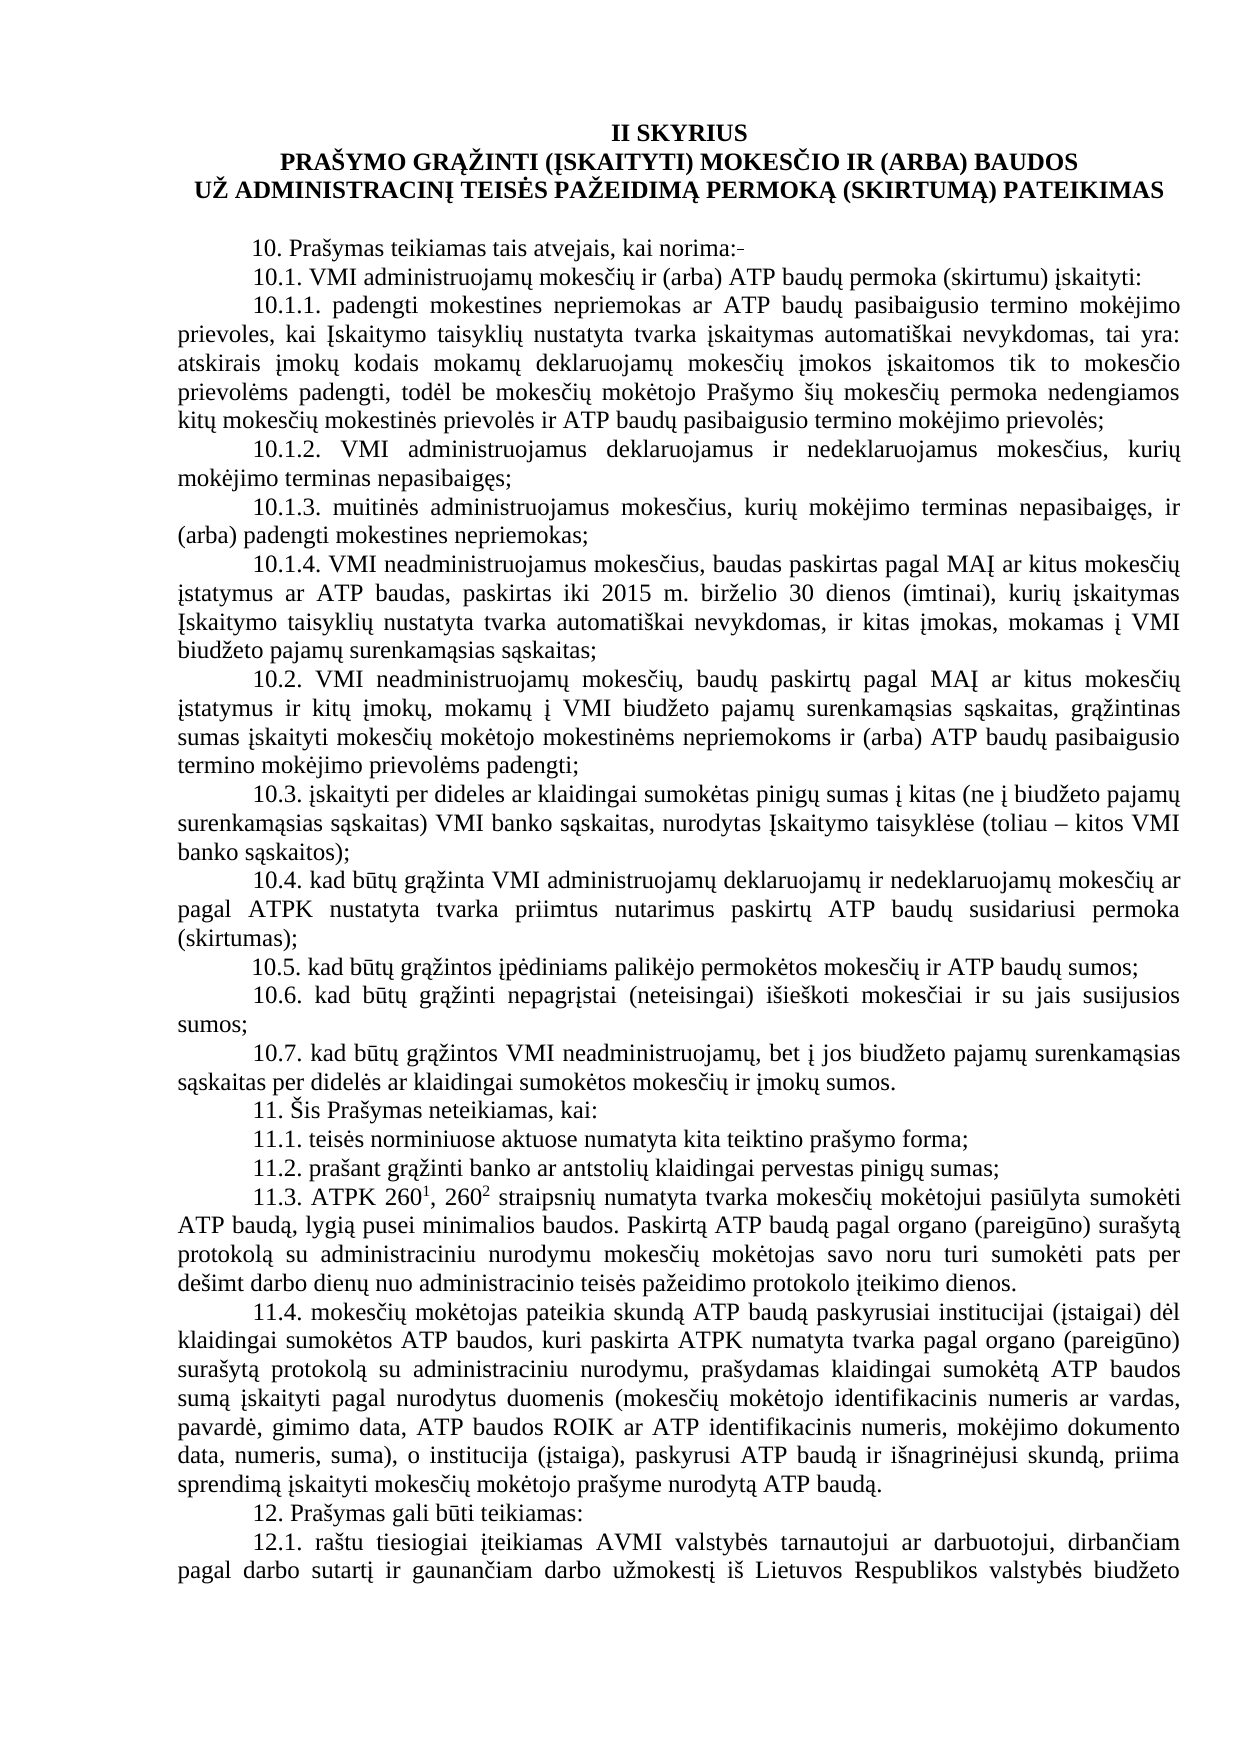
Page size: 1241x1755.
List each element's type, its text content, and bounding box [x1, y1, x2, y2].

text 10.5. kad būtų grąžintos įpėdiniams palikėjo permokėtos mokesčių ir ATP baudų sumos; [177, 952, 1181, 981]
text 11.3. ATPK 2601, 2602 straipsnių numatyta tvarka mokesčių mokėtojui pasiūlyta sumokėti ATP baudą, lygią pusei minimalios baudos. Paskirtą ATP baudą pagal organo (pareigūno) surašytą protokolą su administraciniu nurodymu mokesčių mokėtojas savo noru turi sumokėti pats per dešimt darbo dienų nuo administracinio teisės pažeidimo protokolo įteikimo dienos. [177, 1182, 1181, 1297]
text 10.1.3. muitinės administruojamus mokesčius, kurių mokėjimo terminas nepasibaigęs, ir (arba) padengti mokestines nepriemokas; [177, 492, 1181, 549]
text 10.7. kad būtų grąžintos VMI neadministruojamų, bet į jos biudžeto pajamų surenkamąsias sąskaitas per didelės ar klaidingai sumokėtos mokesčių ir įmokų sumos. [177, 1038, 1181, 1096]
text 12.1. raštu tiesiogiai įteikiamas AVMI valstybės tarnautojui ar darbuotojui, dirbančiam pagal darbo sutartį ir gaunančiam darbo užmokestį iš Lietuvos Respublikos valstybės biudžeto [177, 1527, 1181, 1584]
text II SKYRIUS [177, 118, 1181, 147]
text 10.4. kad būtų grąžinta VMI administruojamų deklaruojamų ir nedeklaruojamų mokesčių ar pagal ATPK nustatyta tvarka priimtus nutarimus paskirtų ATP baudų susidariusi permoka (skirtumas); [177, 866, 1181, 952]
text 11.2. prašant grąžinti banko ar antstolių klaidingai pervestas pinigų sumas; [177, 1153, 1181, 1182]
text UŽ ADMINISTRACINĮ TEISĖS PAŽEIDIMĄ PERMOKĄ (SKIRTUMĄ) PATEIKIMAS [177, 176, 1181, 204]
text 12. Prašymas gali būti teikiamas: [177, 1498, 1181, 1527]
text 10.1.1. padengti mokestines nepriemokas ar ATP baudų pasibaigusio termino mokėjimo prievoles, kai Įskaitymo taisyklių nustatyta tvarka įskaitymas automatiškai nevykdomas, tai yra: atskirais įmokų kodais mokamų deklaruojamų mokesčių įmokos įskaitomos tik to mokesčio prievolėms padengti, todėl be mokesčių mokėtojo Prašymo šių mokesčių permoka nedengiamos kitų mokesčių mokestinės prievolės ir ATP baudų pasibaigusio termino mokėjimo prievolės; [177, 291, 1181, 434]
text 10.3. įskaityti per dideles ar klaidingai sumokėtas pinigų sumas į kitas (ne į biudžeto pajamų surenkamąsias sąskaitas) VMI banko sąskaitas, nurodytas Įskaitymo taisyklėse (toliau – kitos VMI banko sąskaitos); [177, 779, 1181, 866]
text 11. Šis Prašymas neteikiamas, kai: [177, 1096, 1181, 1124]
text PRAŠYMO GRĄŽINTI (ĮSKAITYTI) MOKESČIO IR (ARBA) BAUDOS [177, 147, 1181, 176]
text 10.6. kad būtų grąžinti nepagrįstai (neteisingai) išieškoti mokesčiai ir su jais susijusios sumos; [177, 981, 1181, 1038]
text 10.1.2. VMI administruojamus deklaruojamus ir nedeklaruojamus mokesčius, kurių mokėjimo terminas nepasibaigęs; [177, 434, 1181, 492]
text 10.1. VMI administruojamų mokesčių ir (arba) ATP baudų permoka (skirtumu) įskaityti: [177, 262, 1181, 291]
text 10.1.4. VMI neadministruojamus mokesčius, baudas paskirtas pagal MAĮ ar kitus mokesčių įstatymus ar ATP baudas, paskirtas iki 2015 m. birželio 30 dienos (imtinai), kurių įskaitymas Įskaitymo taisyklių nustatyta tvarka automatiškai nevykdomas, ir kitas įmokas, mokamas į VMI biudžeto pajamų surenkamąsias sąskaitas; [177, 549, 1181, 664]
text 11.1. teisės norminiuose aktuose numatyta kita teiktino prašymo forma; [177, 1124, 1181, 1153]
text 11.4. mokesčių mokėtojas pateikia skundą ATP baudą paskyrusiai institucijai (įstaigai) dėl klaidingai sumokėtos ATP baudos, kuri paskirta ATPK numatyta tvarka pagal organo (pareigūno) surašytą protokolą su administraciniu nurodymu, prašydamas klaidingai sumokėtą ATP baudos sumą įskaityti pagal nurodytus duomenis (mokesčių mokėtojo identifikacinis numeris ar vardas, pavardė, gimimo data, ATP baudos ROIK ar ATP identifikacinis numeris, mokėjimo dokumento data, numeris, suma), o institucija (įstaiga), paskyrusi ATP baudą ir išnagrinėjusi skundą, priima sprendimą įskaityti mokesčių mokėtojo prašyme nurodytą ATP baudą. [177, 1297, 1181, 1498]
text 10.2. VMI neadministruojamų mokesčių, baudų paskirtų pagal MAĮ ar kitus mokesčių įstatymus ir kitų įmokų, mokamų į VMI biudžeto pajamų surenkamąsias sąskaitas, grąžintinas sumas įskaityti mokesčių mokėtojo mokestinėms nepriemokoms ir (arba) ATP baudų pasibaigusio termino mokėjimo prievolėms padengti; [177, 664, 1181, 779]
text 10. Prašymas teikiamas tais atvejais, kai norima: [177, 233, 1181, 262]
